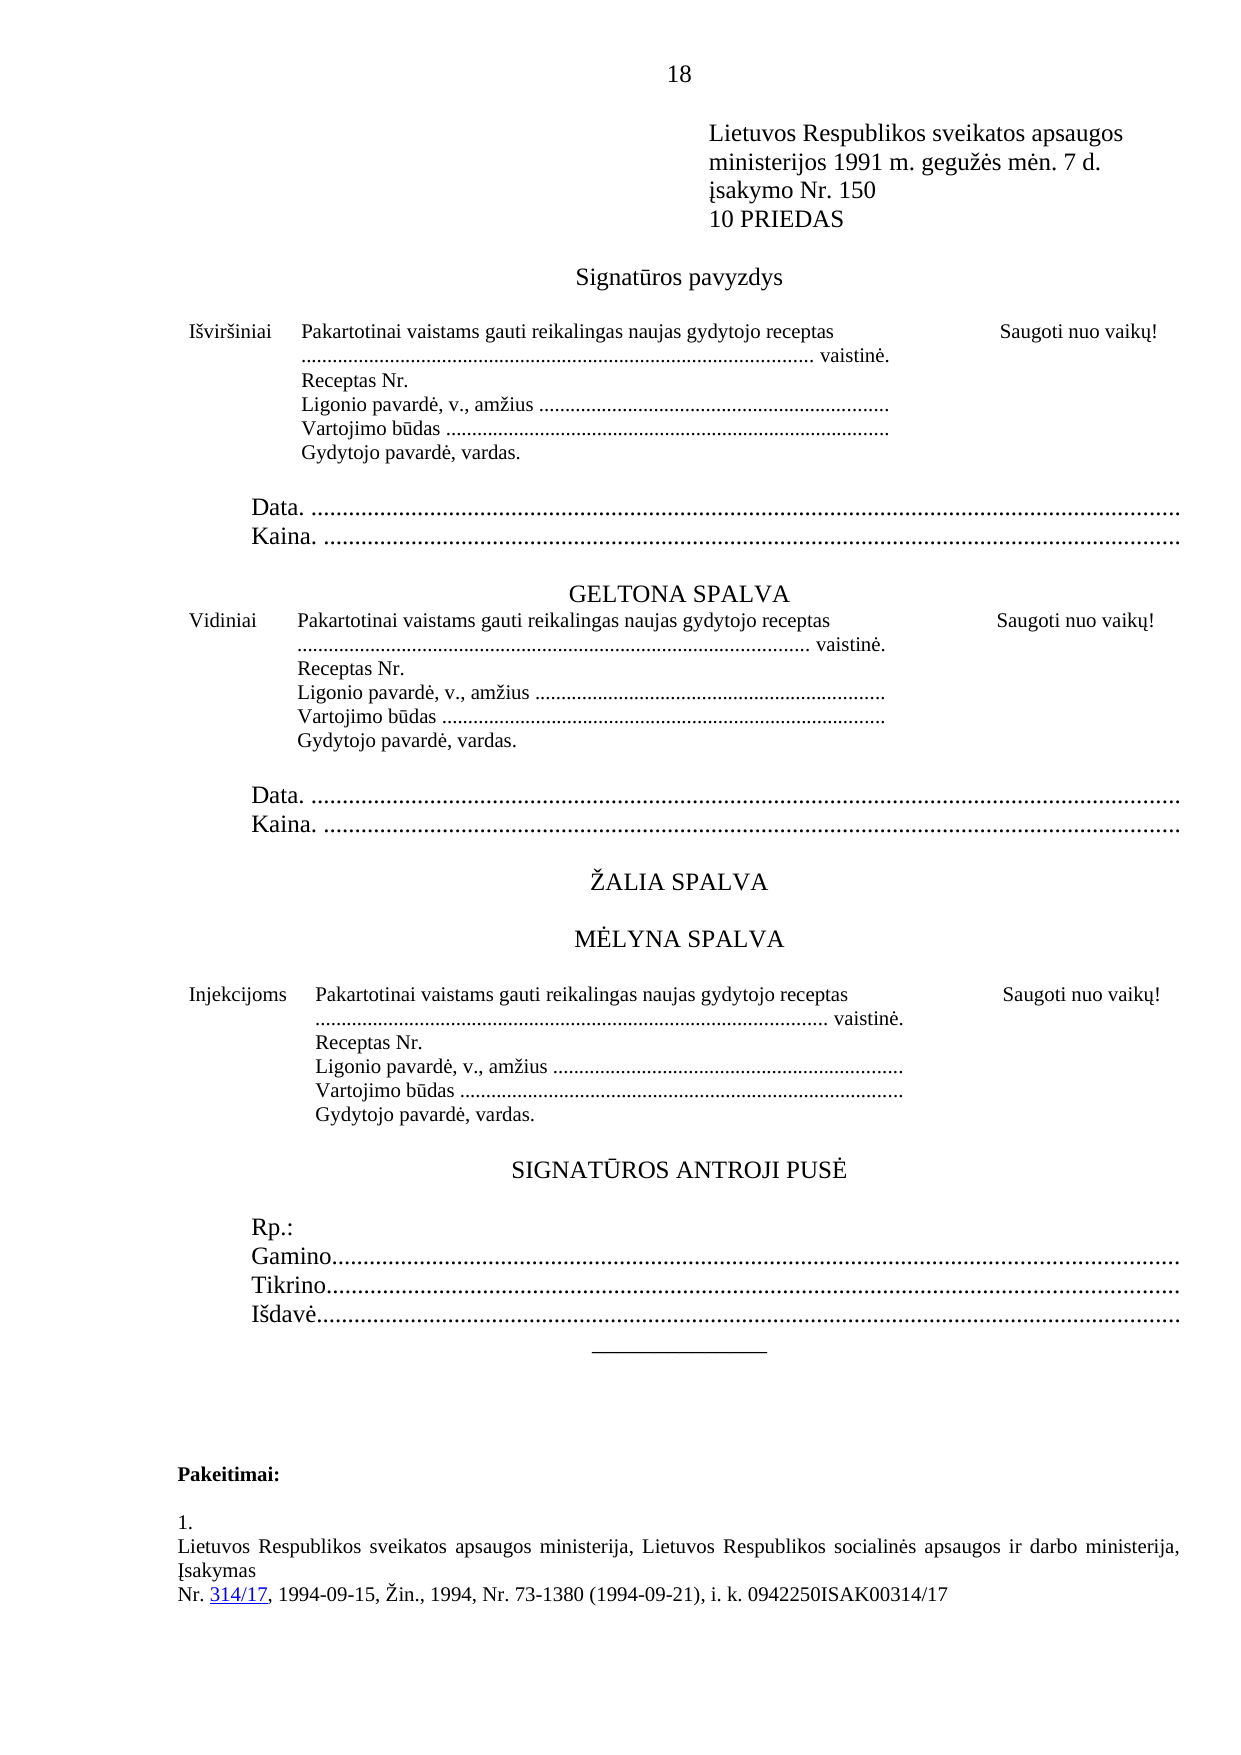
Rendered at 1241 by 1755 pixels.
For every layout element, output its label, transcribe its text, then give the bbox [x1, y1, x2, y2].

text ministerijos 1991 m. gegužės mėn. 7 d. [177, 147, 1181, 176]
text Data. [177, 781, 1181, 809]
text ŽALIA SPALVA [177, 867, 1181, 896]
table_header Išviršiniai [177, 319, 290, 464]
text Tikrino [177, 1270, 1181, 1299]
text SIGNATŪROS ANTROJI PUSĖ [177, 1155, 1181, 1184]
table_header Pakartotinai vaistams gauti reikalingas naujas gydytojo receptas vaistinė. Receptas Nr. Ligonio pavardė, v., amžius Vartojimo būdas Gydytojo pavardė, vardas. [304, 982, 991, 1126]
text Rp.: [177, 1212, 1181, 1241]
text Pakeitimai: [177, 1462, 1181, 1486]
text Nr. 314/17, 1994-09-15, Žin., 1994, Nr. 73-1380 (1994-09-21), i. k. 0942250ISAK00314/17 [177, 1582, 1181, 1606]
text 10 PRIEDAS [177, 204, 1181, 233]
table_header Pakartotinai vaistams gauti reikalingas naujas gydytojo receptas vaistinė. Receptas Nr. Ligonio pavardė, v., amžius Vartojimo būdas Gydytojo pavardė, vardas. [286, 608, 985, 752]
table_header Vidiniai [177, 608, 286, 752]
text Kaina. [177, 521, 1181, 550]
text Signatūros pavyzdys [177, 262, 1181, 291]
text Gamino [177, 1241, 1181, 1270]
text ______________ [177, 1327, 1181, 1356]
table_header Injekcijoms [177, 982, 304, 1126]
text Data. [177, 492, 1181, 521]
table_header Pakartotinai vaistams gauti reikalingas naujas gydytojo receptas vaistinė. Receptas Nr. Ligonio pavardė, v., amžius Vartojimo būdas Gydytojo pavardė, vardas. [290, 319, 988, 464]
text įsakymo Nr. 150 [177, 176, 1181, 204]
text Lietuvos Respublikos sveikatos apsaugos ministerija, Lietuvos Respublikos socialinės apsaugos ir darbo ministerija, Įsakymas [177, 1534, 1181, 1582]
text 1. [177, 1510, 1181, 1534]
text Išdavė [177, 1299, 1181, 1327]
table_header Saugoti nuo vaikų! [988, 319, 1181, 464]
table_header Saugoti nuo vaikų! [991, 982, 1181, 1126]
text GELTONA SPALVA [177, 579, 1181, 607]
table_header Saugoti nuo vaikų! [985, 608, 1181, 752]
text Lietuvos Respublikos sveikatos apsaugos [709, 118, 1181, 147]
text MĖLYNA SPALVA [177, 924, 1181, 953]
text Kaina. [177, 809, 1181, 838]
